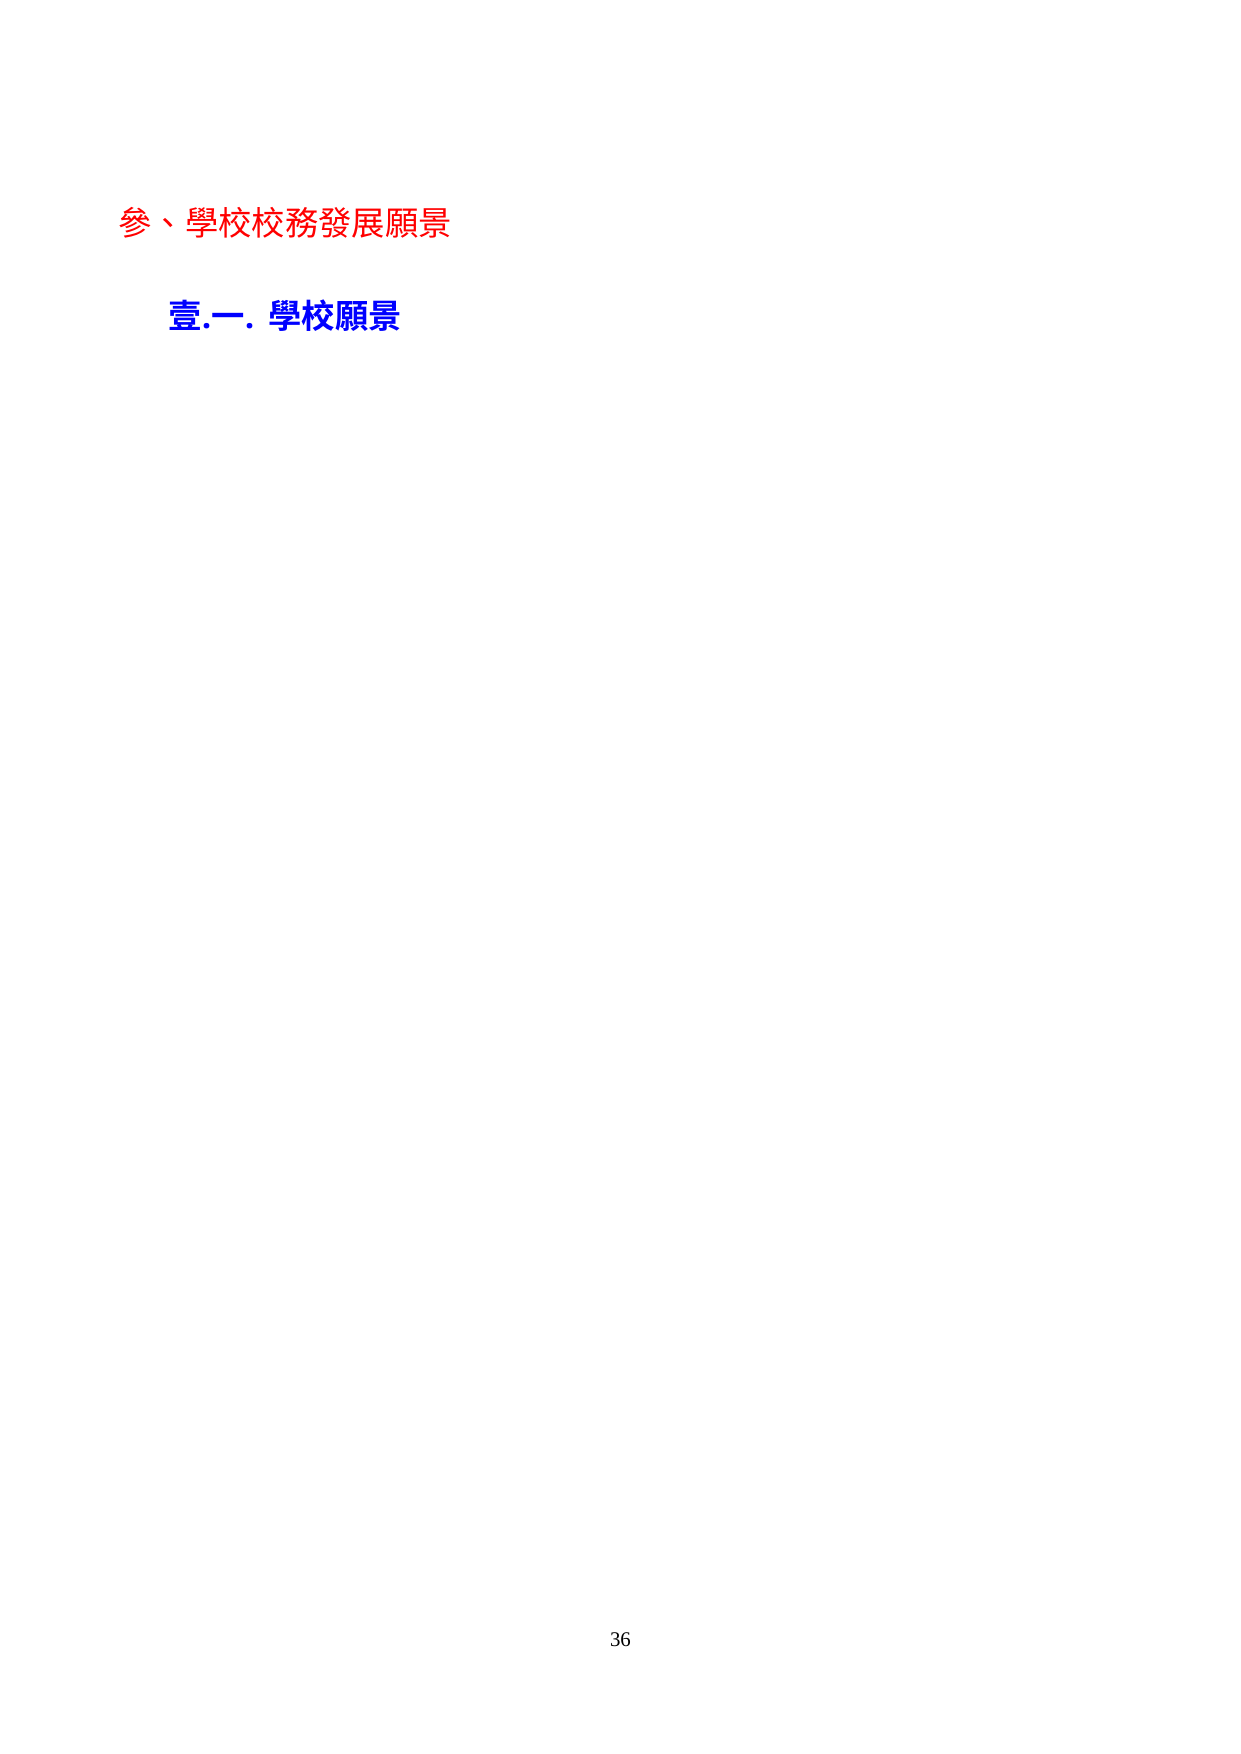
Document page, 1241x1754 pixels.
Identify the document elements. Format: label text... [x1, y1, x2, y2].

subtitle 學校願景 [168, 277, 1122, 352]
subtitle 參、學校校務發展願景 [118, 183, 1122, 258]
